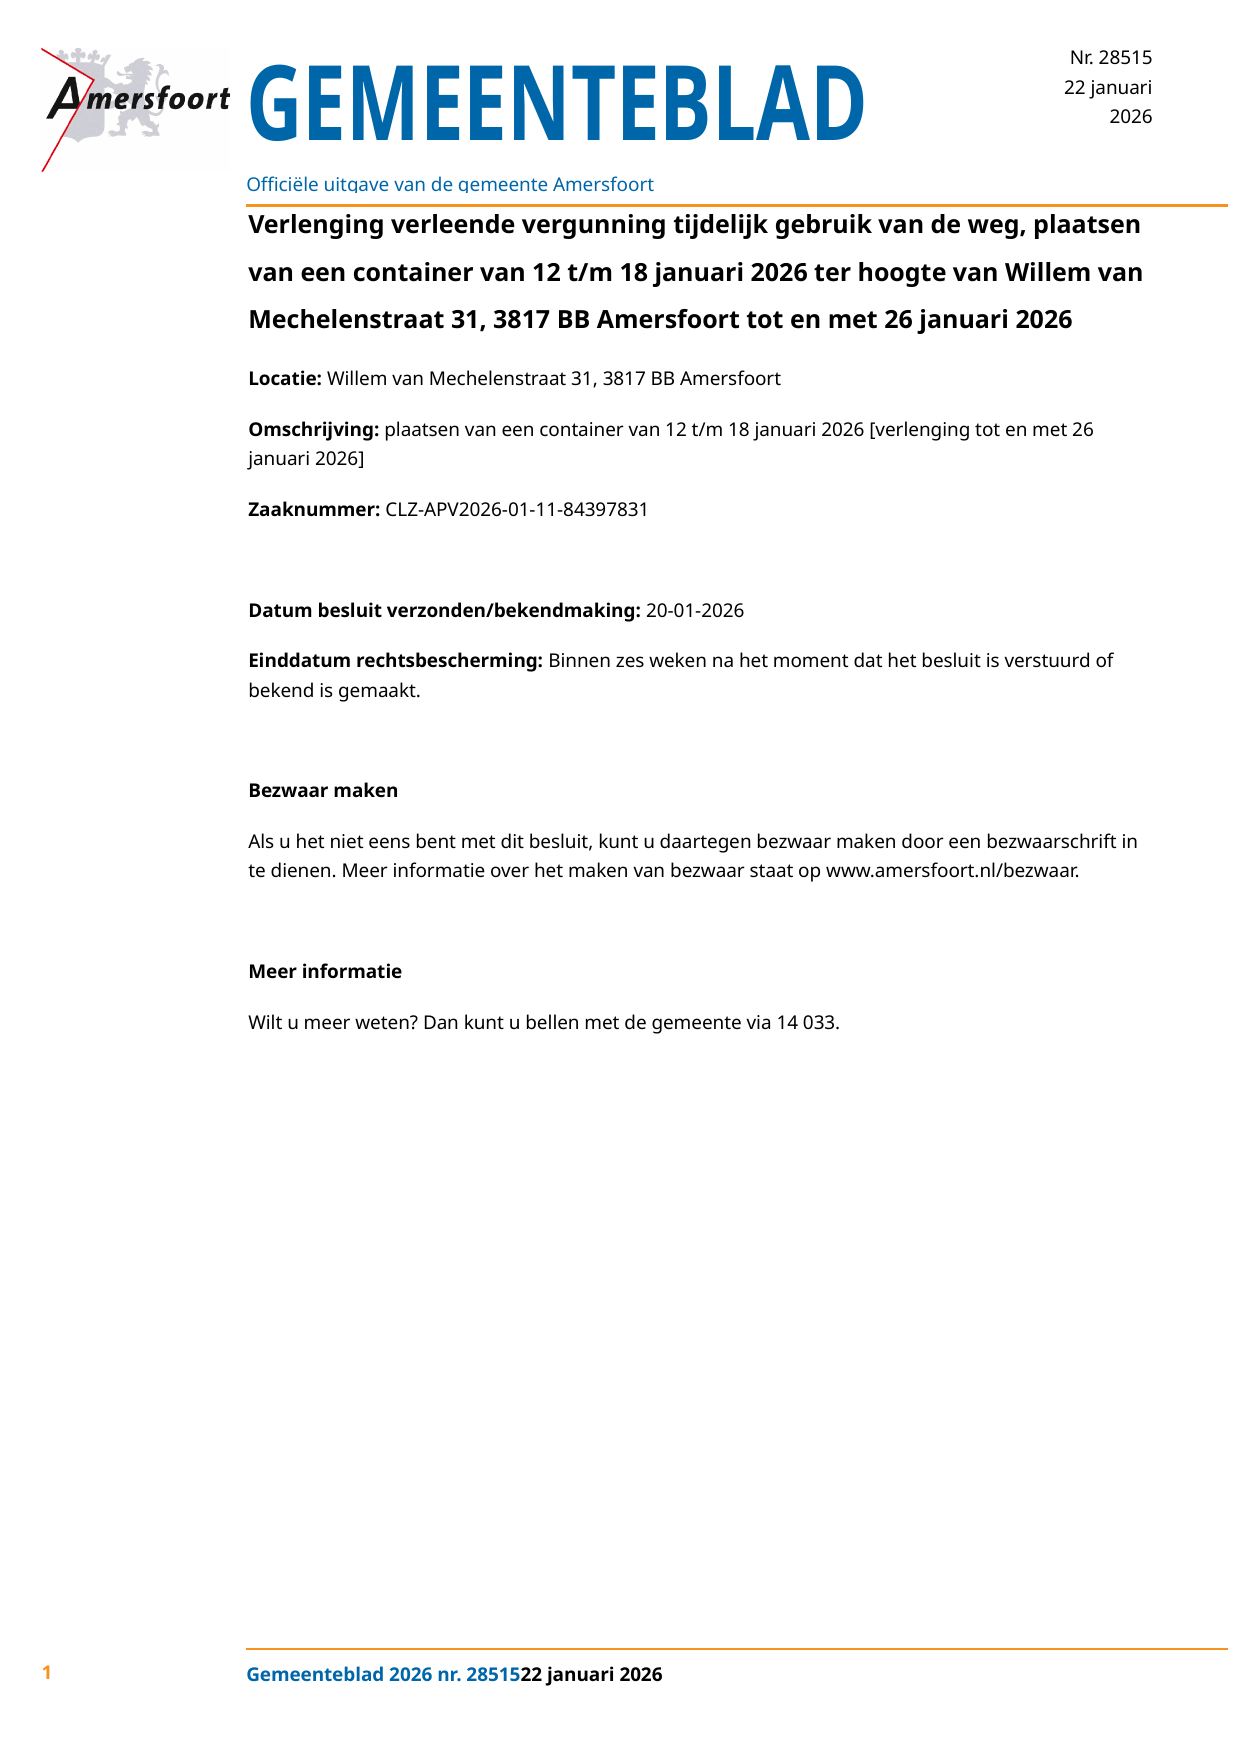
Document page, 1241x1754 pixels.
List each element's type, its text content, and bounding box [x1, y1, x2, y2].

text Locatie: Willem van Mechelenstraat 31, 3817 BB Amersfoort [248, 366, 1152, 391]
picture [41, 47, 231, 172]
text Bezwaar maken [248, 778, 1152, 803]
text Omschrijving: plaatsen van een container van 12 t/m 18 januari 2026 [verlenging tot en met 26 januari 2026] [248, 416, 1152, 471]
text Wilt u meer weten? Dan kunt u bellen met de gemeente via 14 033. [248, 1009, 1152, 1034]
text Datum besluit verzonden/bekendmaking: 20-01-2026 [248, 597, 1152, 622]
text Zaaknummer: CLZ-APV2026-01-11-84397831 [248, 496, 1152, 522]
text Einddatum rechtsbescherming: Binnen zes weken na het moment dat het besluit is verstuurd of bekend is gemaakt. [248, 647, 1152, 702]
text Verlenging verleende vergunning tijdelijk gebruik van de weg, plaatsen van een container van 12 t/m 18 januari 2026 ter hoogte van Willem van Mechelenstraat 31, 3817 BB Amersfoort tot en met 26 januari 2026 [248, 207, 1152, 336]
text Als u het niet eens bent met dit besluit, kunt u daartegen bezwaar maken door een bezwaarschrift in te dienen. Meer informatie over het maken van bezwaar staat op www.amersfoort.nl/bezwaar. [248, 828, 1152, 883]
text Meer informatie [248, 958, 1152, 984]
